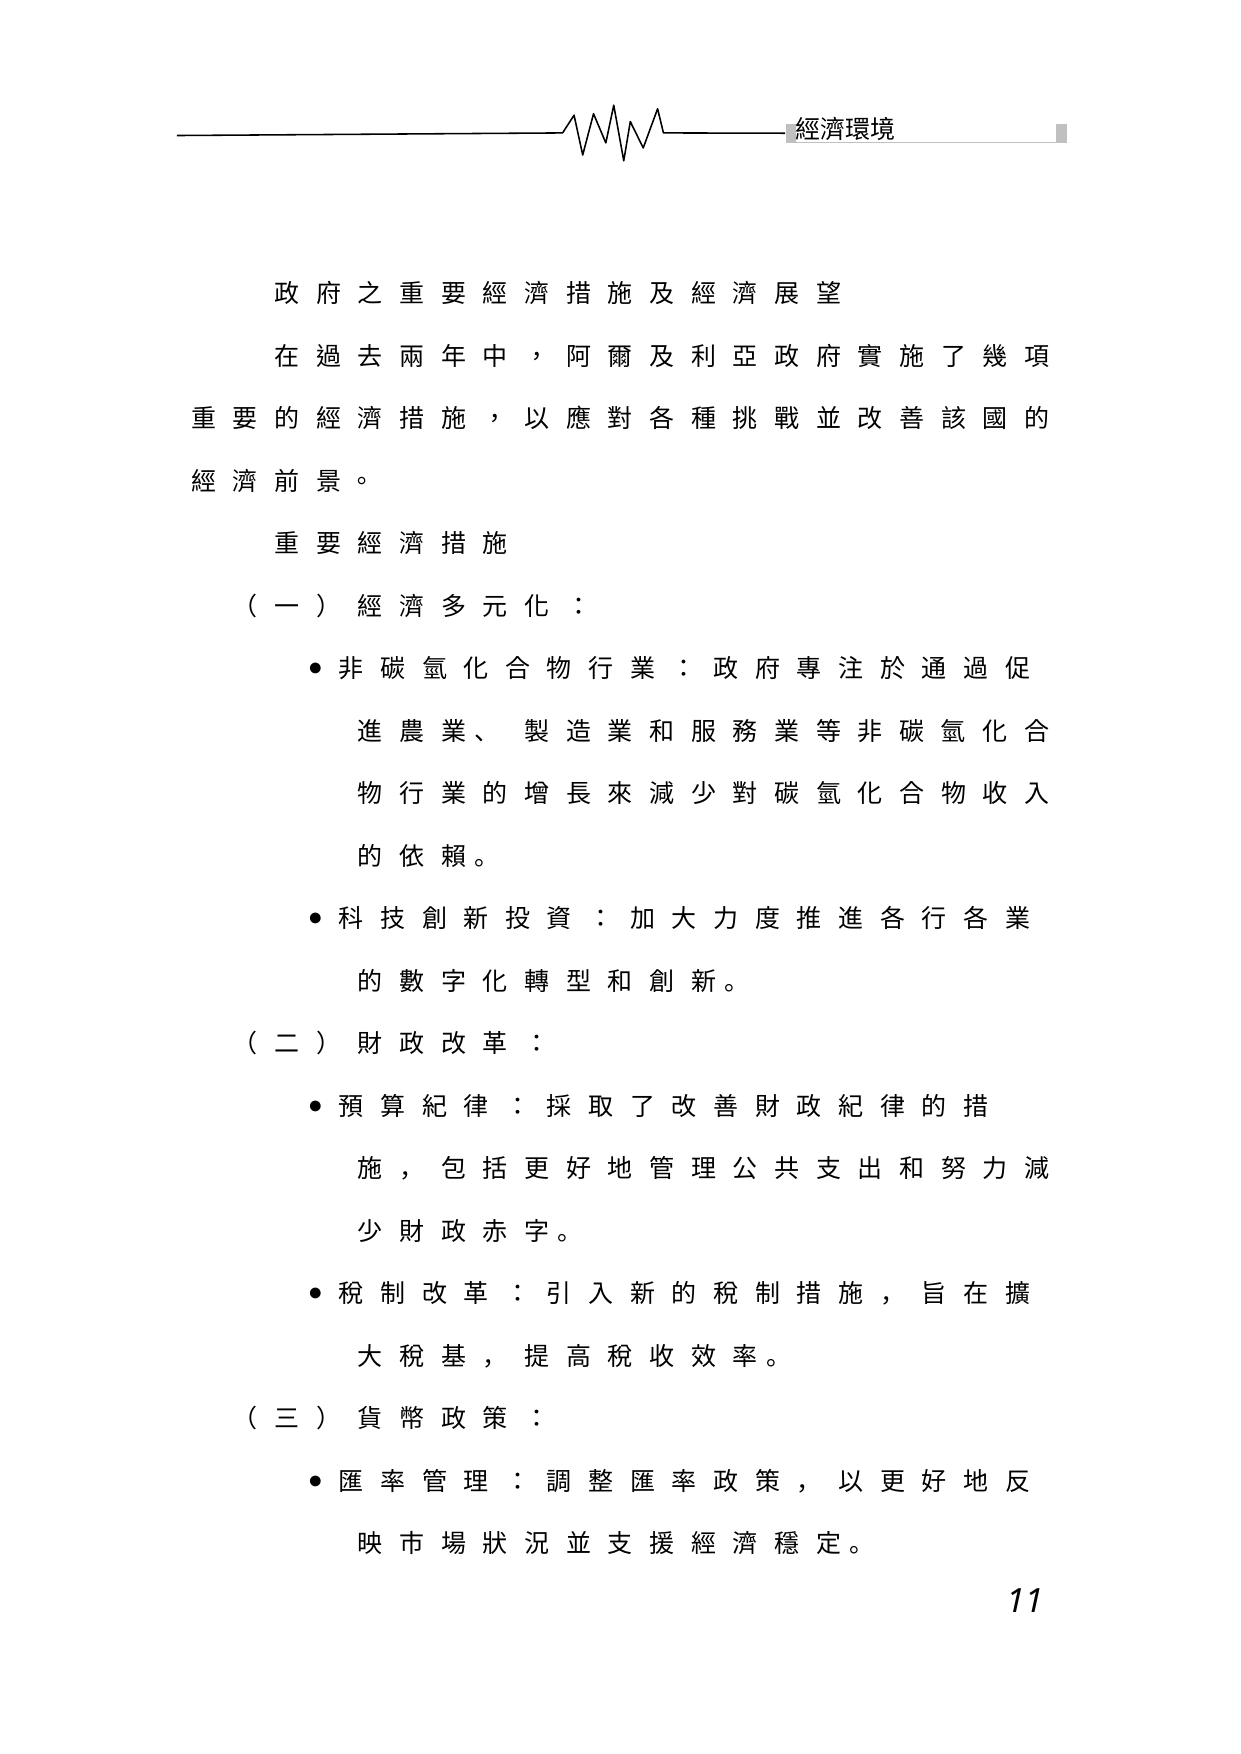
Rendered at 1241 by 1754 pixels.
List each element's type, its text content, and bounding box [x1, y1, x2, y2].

text ● 稅制改革：引入新的稅制措施，旨在擴大稅基，提高稅收效率。 [281, 1250, 1058, 1375]
text ● 預算紀律：採取了改善財政紀律的措施，包括更好地管理公共支出和努力減少財政赤字。 [281, 1063, 1058, 1250]
text ● 匯率管理：調整匯率政策，以更好地反映市場狀況並支援經濟穩定。 [281, 1438, 1058, 1563]
text 在過去兩年中，阿爾及利亞政府實施了幾項重要的經濟措施，以應對各種挑戰並改善該國的經濟前景。 [183, 313, 1058, 500]
text （一）經濟多元化： [207, 563, 1058, 625]
text 政府之重要經濟措施及經濟展望 [183, 250, 1058, 313]
text ● 科技創新投資：加大力度推進各行各業的數字化轉型和創新。 [281, 875, 1058, 1000]
text ● 非碳氫化合物行業：政府專注於通過促進農業、製造業和服務業等非碳氫化合物行業的增長來減少對碳氫化合物收入的依賴。 [281, 625, 1058, 875]
text 重要經濟措施 [183, 500, 1058, 563]
text （三）貨幣政策： [207, 1375, 1058, 1438]
text （二）財政改革： [207, 1000, 1058, 1063]
